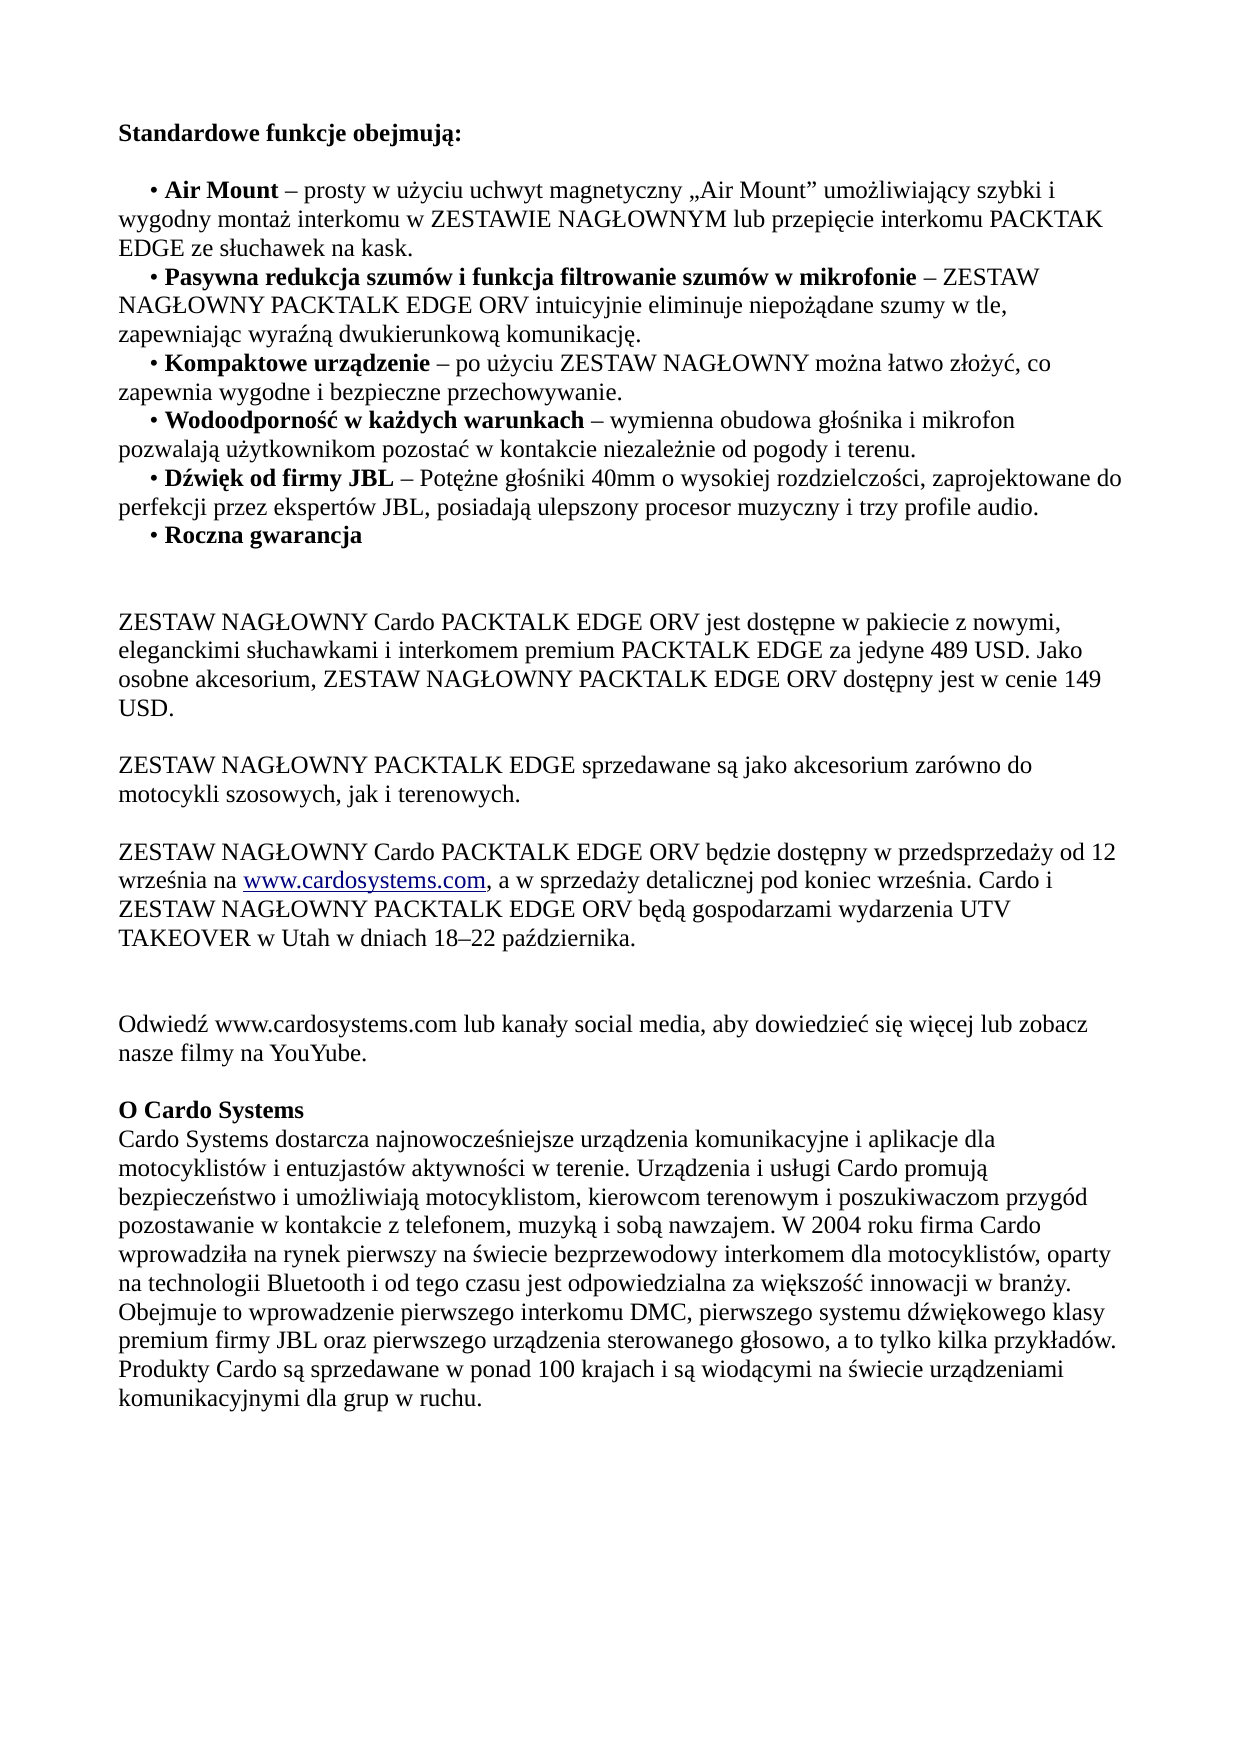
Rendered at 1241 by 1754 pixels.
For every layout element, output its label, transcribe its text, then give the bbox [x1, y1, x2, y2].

text Cardo Systems dostarcza najnowocześniejsze urządzenia komunikacyjne i aplikacje dla motocyklistów i entuzjastów aktywności w terenie. Urządzenia i usługi Cardo promują bezpieczeństwo i umożliwiają motocyklistom, kierowcom terenowym i poszukiwaczom przygód pozostawanie w kontakcie z telefonem, muzyką i sobą nawzajem. W 2004 roku firma Cardo wprowadziła na rynek pierwszy na świecie bezprzewodowy interkomem dla motocyklistów, oparty na technologii Bluetooth i od tego czasu jest odpowiedzialna za większość innowacji w branży. Obejmuje to wprowadzenie pierwszego interkomu DMC, pierwszego systemu dźwiękowego klasy premium firmy JBL oraz pierwszego urządzenia sterowanego głosowo, a to tylko kilka przykładów. Produkty Cardo są sprzedawane w ponad 100 krajach i są wiodącymi na świecie urządzeniami komunikacyjnymi dla grup w ruchu. [118, 1124, 1122, 1412]
text ZESTAW NAGŁOWNY Cardo PACKTALK EDGE ORV jest dostępne w pakiecie z nowymi, eleganckimi słuchawkami i interkomem premium PACKTALK EDGE za jedyne 489 USD. Jako osobne akcesorium, ZESTAW NAGŁOWNY PACKTALK EDGE ORV dostępny jest w cenie 149 USD. [118, 607, 1122, 722]
text Standardowe funkcje obejmują: [118, 118, 1122, 147]
text • Air Mount – prosty w użyciu uchwyt magnetyczny „Air Mount” umożliwiający szybki i wygodny montaż interkomu w ZESTAWIE NAGŁOWNYM lub przepięcie interkomu PACKTAK EDGE ze słuchawek na kask. [118, 176, 1122, 262]
text ZESTAW NAGŁOWNY PACKTALK EDGE sprzedawane są jako akcesorium zarówno do motocykli szosowych, jak i terenowych. [118, 751, 1122, 808]
text Odwiedź www.cardosystems.com lub kanały social media, aby dowiedzieć się więcej lub zobacz nasze filmy na YouYube. [118, 1009, 1122, 1067]
text • Pasywna redukcja szumów i funkcja filtrowanie szumów w mikrofonie – ZESTAW NAGŁOWNY PACKTALK EDGE ORV intuicyjnie eliminuje niepożądane szumy w tle, zapewniając wyraźną dwukierunkową komunikację. [118, 262, 1122, 348]
text • Kompaktowe urządzenie – po użyciu ZESTAW NAGŁOWNY można łatwo złożyć, co zapewnia wygodne i bezpieczne przechowywanie. [118, 348, 1122, 406]
text ZESTAW NAGŁOWNY Cardo PACKTALK EDGE ORV będzie dostępny w przedsprzedaży od 12 września na www.cardosystems.com, a w sprzedaży detalicznej pod koniec września. Cardo i ZESTAW NAGŁOWNY PACKTALK EDGE ORV będą gospodarzami wydarzenia UTV TAKEOVER w Utah w dniach 18–22 października. [118, 837, 1122, 952]
text O Cardo Systems [118, 1096, 1122, 1124]
text • Roczna gwarancja [118, 521, 1122, 549]
text • Dźwięk od firmy JBL – Potężne głośniki 40mm o wysokiej rozdzielczości, zaprojektowane do perfekcji przez ekspertów JBL, posiadają ulepszony procesor muzyczny i trzy profile audio. [118, 463, 1122, 521]
text • Wodoodporność w każdych warunkach – wymienna obudowa głośnika i mikrofon pozwalają użytkownikom pozostać w kontakcie niezależnie od pogody i terenu. [118, 406, 1122, 463]
